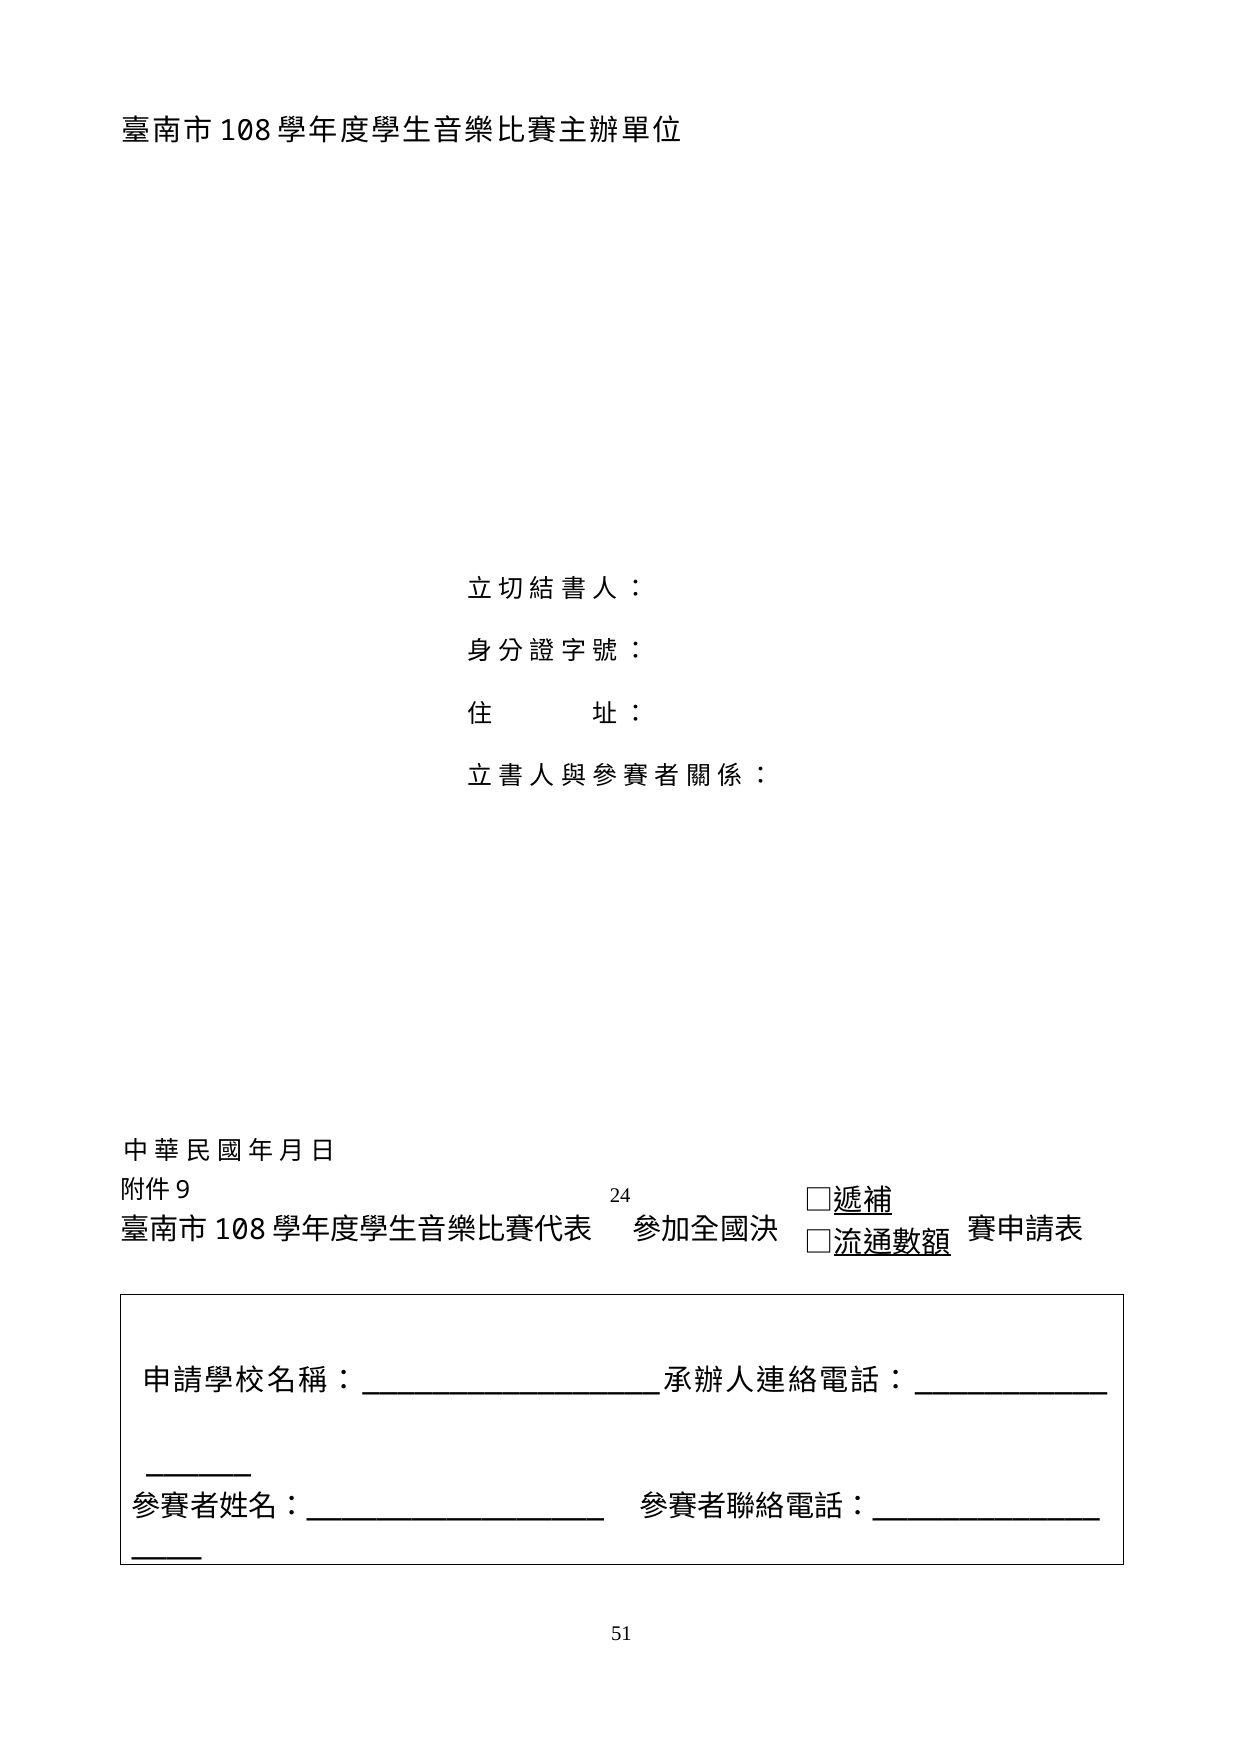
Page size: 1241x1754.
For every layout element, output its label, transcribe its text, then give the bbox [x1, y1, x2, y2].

text 立書人與參賽者關係： [120, 732, 1120, 794]
text 附件9 [120, 1169, 1120, 1269]
text 24 [609, 1183, 632, 1207]
text 身分證字號： [120, 607, 1120, 669]
text 住 址： [120, 669, 1120, 732]
table_header 申請學校名稱：_________________承辦人連絡電話：_________________ 參賽者姓名：_________________ 參賽者聯絡電話：_________________ [121, 1295, 1123, 1564]
text 中華民國年月日 [120, 1107, 1120, 1169]
text □遞補 [804, 1177, 952, 1219]
text 賽申請表 [967, 1206, 1120, 1248]
text 臺南市108學年度學生音樂比賽主辦單位 [120, 44, 1120, 169]
text 臺南市108學年度學生音樂比賽代表參加全國決 [120, 1206, 789, 1248]
text 立切結書人： [120, 544, 1120, 607]
text □流通數額 [804, 1219, 952, 1260]
